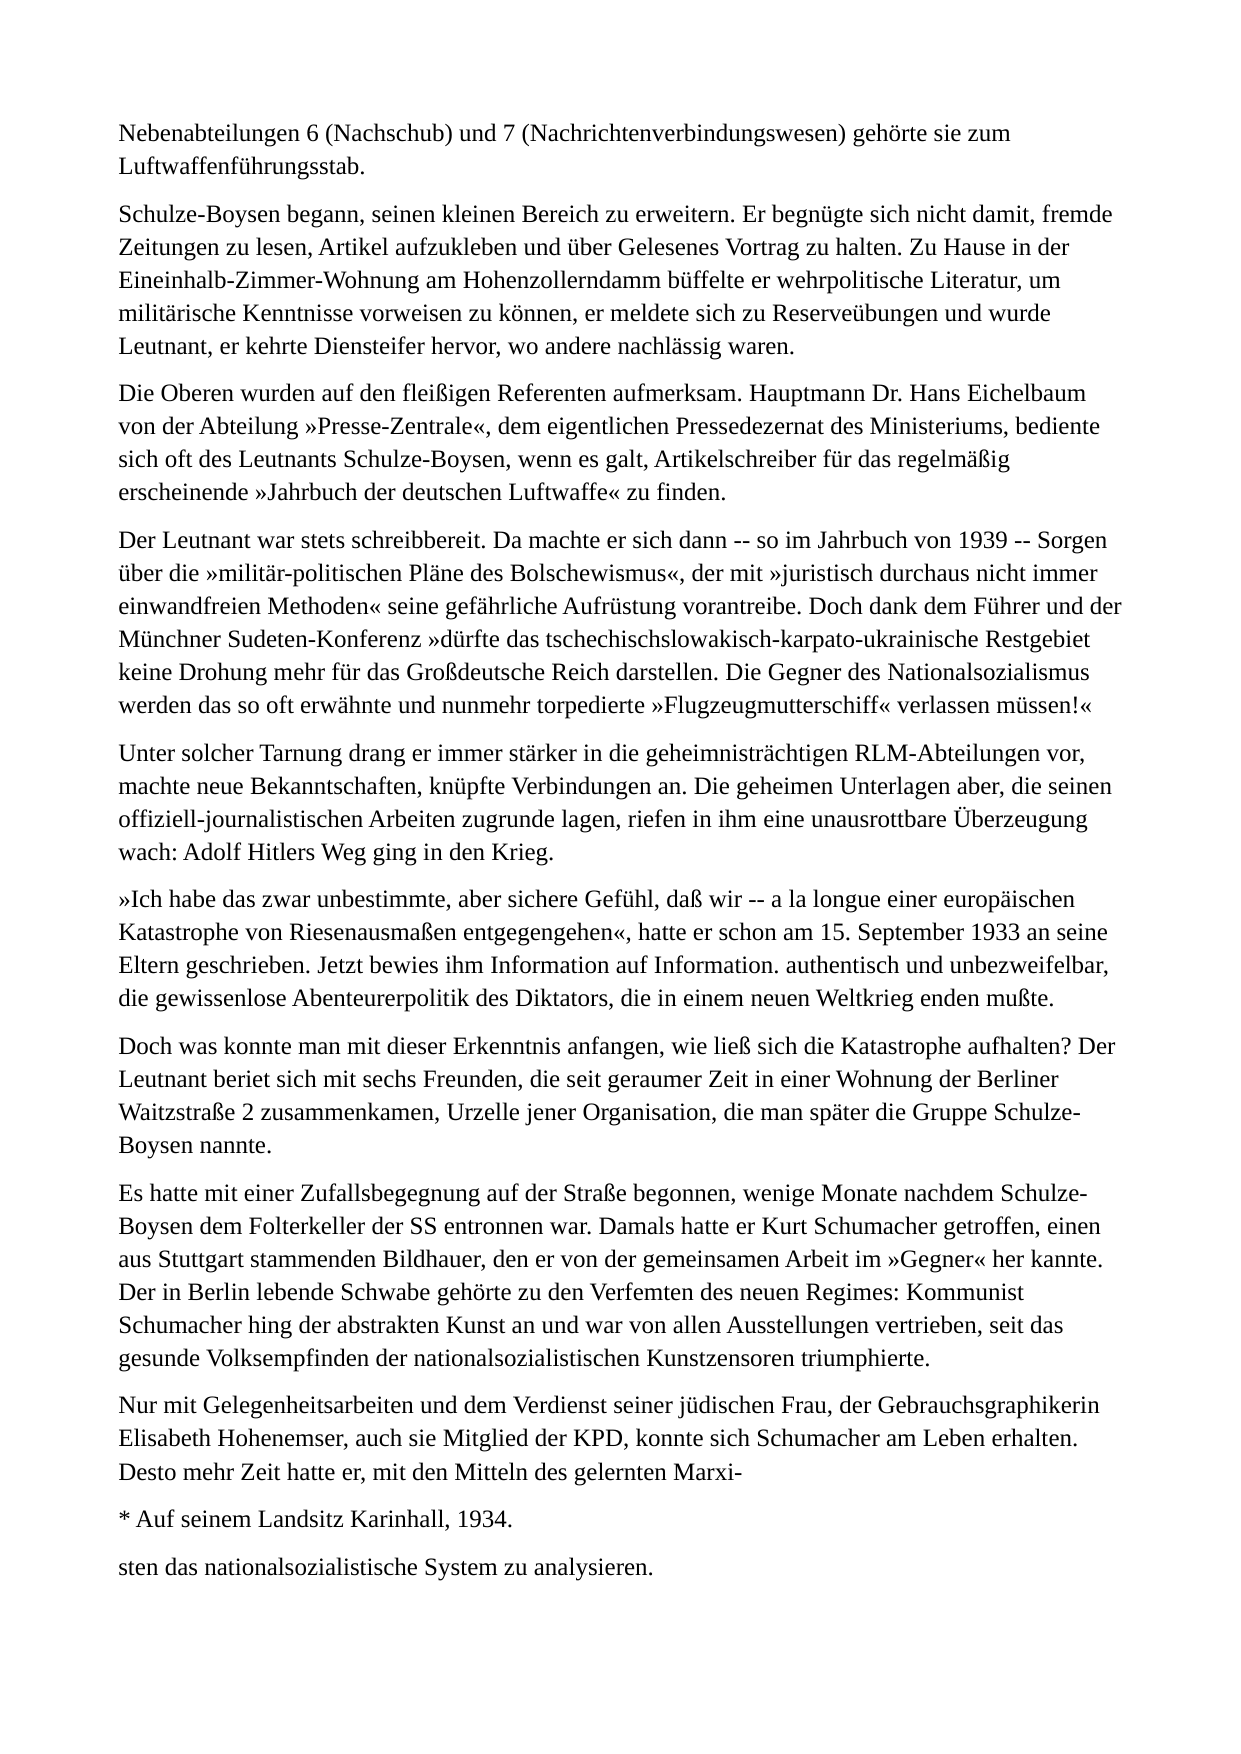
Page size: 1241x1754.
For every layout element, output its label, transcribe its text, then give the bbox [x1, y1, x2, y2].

text Der Leutnant war stets schreibbereit. Da machte er sich dann -- so im Jahrbuch von 1939 -- Sorgen über die »militär-politischen Pläne des Bolschewismus«, der mit »juristisch durchaus nicht immer einwandfreien Methoden« seine gefährliche Aufrüstung vorantreibe. Doch dank dem Führer und der Münchner Sudeten-Konferenz »dürfte das tschechischslowakisch-karpato-ukrainische Restgebiet keine Drohung mehr für das Großdeutsche Reich darstellen. Die Gegner des Nationalsozialismus werden das so oft erwähnte und nunmehr torpedierte »Flugzeugmutterschiff« verlassen müssen!« [118, 525, 1122, 719]
text Nur mit Gelegenheitsarbeiten und dem Verdienst seiner jüdischen Frau, der Gebrauchsgraphikerin Elisabeth Hohenemser, auch sie Mitglied der KPD, konnte sich Schumacher am Leben erhalten. Desto mehr Zeit hatte er, mit den Mitteln des gelernten Marxi- [118, 1391, 1122, 1485]
text »Ich habe das zwar unbestimmte, aber sichere Gefühl, daß wir -- a la longue einer europäischen Katastrophe von Riesenausmaßen entgegengehen«, hatte er schon am 15. September 1933 an seine Eltern geschrieben. Jetzt bewies ihm Information auf Information. authentisch und unbezweifelbar, die gewissenlose Abenteurerpolitik des Diktators, die in einem neuen Weltkrieg enden mußte. [118, 884, 1122, 1012]
text Unter solcher Tarnung drang er immer stärker in die geheimnisträchtigen RLM-Abteilungen vor, machte neue Bekanntschaften, knüpfte Verbindungen an. Die geheimen Unterlagen aber, die seinen offiziell-journalistischen Arbeiten zugrunde lagen, riefen in ihm eine unausrottbare Überzeugung wach: Adolf Hitlers Weg ging in den Krieg. [118, 738, 1122, 866]
text Schulze-Boysen begann, seinen kleinen Bereich zu erweitern. Er begnügte sich nicht damit, fremde Zeitungen zu lesen, Artikel aufzukleben und über Gelesenes Vortrag zu halten. Zu Hause in der Eineinhalb-Zimmer-Wohnung am Hohenzollerndamm büffelte er wehrpolitische Literatur, um militärische Kenntnisse vorweisen zu können, er meldete sich zu Reserveübungen und wurde Leutnant, er kehrte Diensteifer hervor, wo andere nachlässig waren. [118, 199, 1122, 359]
text Die Oberen wurden auf den fleißigen Referenten aufmerksam. Hauptmann Dr. Hans Eichelbaum von der Abteilung »Presse-Zentrale«, dem eigentlichen Pressedezernat des Ministeriums, bediente sich oft des Leutnants Schulze-Boysen, wenn es galt, Artikelschreiber für das regelmäßig erscheinende »Jahrbuch der deutschen Luftwaffe« zu finden. [118, 378, 1122, 506]
text sten das nationalsozialistische System zu analysieren. [118, 1552, 1122, 1581]
text * Auf seinem Landsitz Karinhall, 1934. [118, 1504, 1122, 1533]
text Es hatte mit einer Zufallsbegegnung auf der Straße begonnen, wenige Monate nachdem Schulze-Boysen dem Folterkeller der SS entronnen war. Damals hatte er Kurt Schumacher getroffen, einen aus Stuttgart stammenden Bildhauer, den er von der gemeinsamen Arbeit im »Gegner« her kannte. Der in Berlin lebende Schwabe gehörte zu den Verfemten des neuen Regimes: Kommunist Schumacher hing der abstrakten Kunst an und war von allen Ausstellungen vertrieben, seit das gesunde Volksempfinden der nationalsozialistischen Kunstzensoren triumphierte. [118, 1178, 1122, 1372]
text Nebenabteilungen 6 (Nachschub) und 7 (Nachrichtenverbindungswesen) gehörte sie zum Luftwaffenführungsstab. [118, 118, 1122, 180]
text Doch was konnte man mit dieser Erkenntnis anfangen, wie ließ sich die Katastrophe aufhalten? Der Leutnant beriet sich mit sechs Freunden, die seit geraumer Zeit in einer Wohnung der Berliner Waitzstraße 2 zusammenkamen, Urzelle jener Organisation, die man später die Gruppe Schulze-Boysen nannte. [118, 1031, 1122, 1159]
